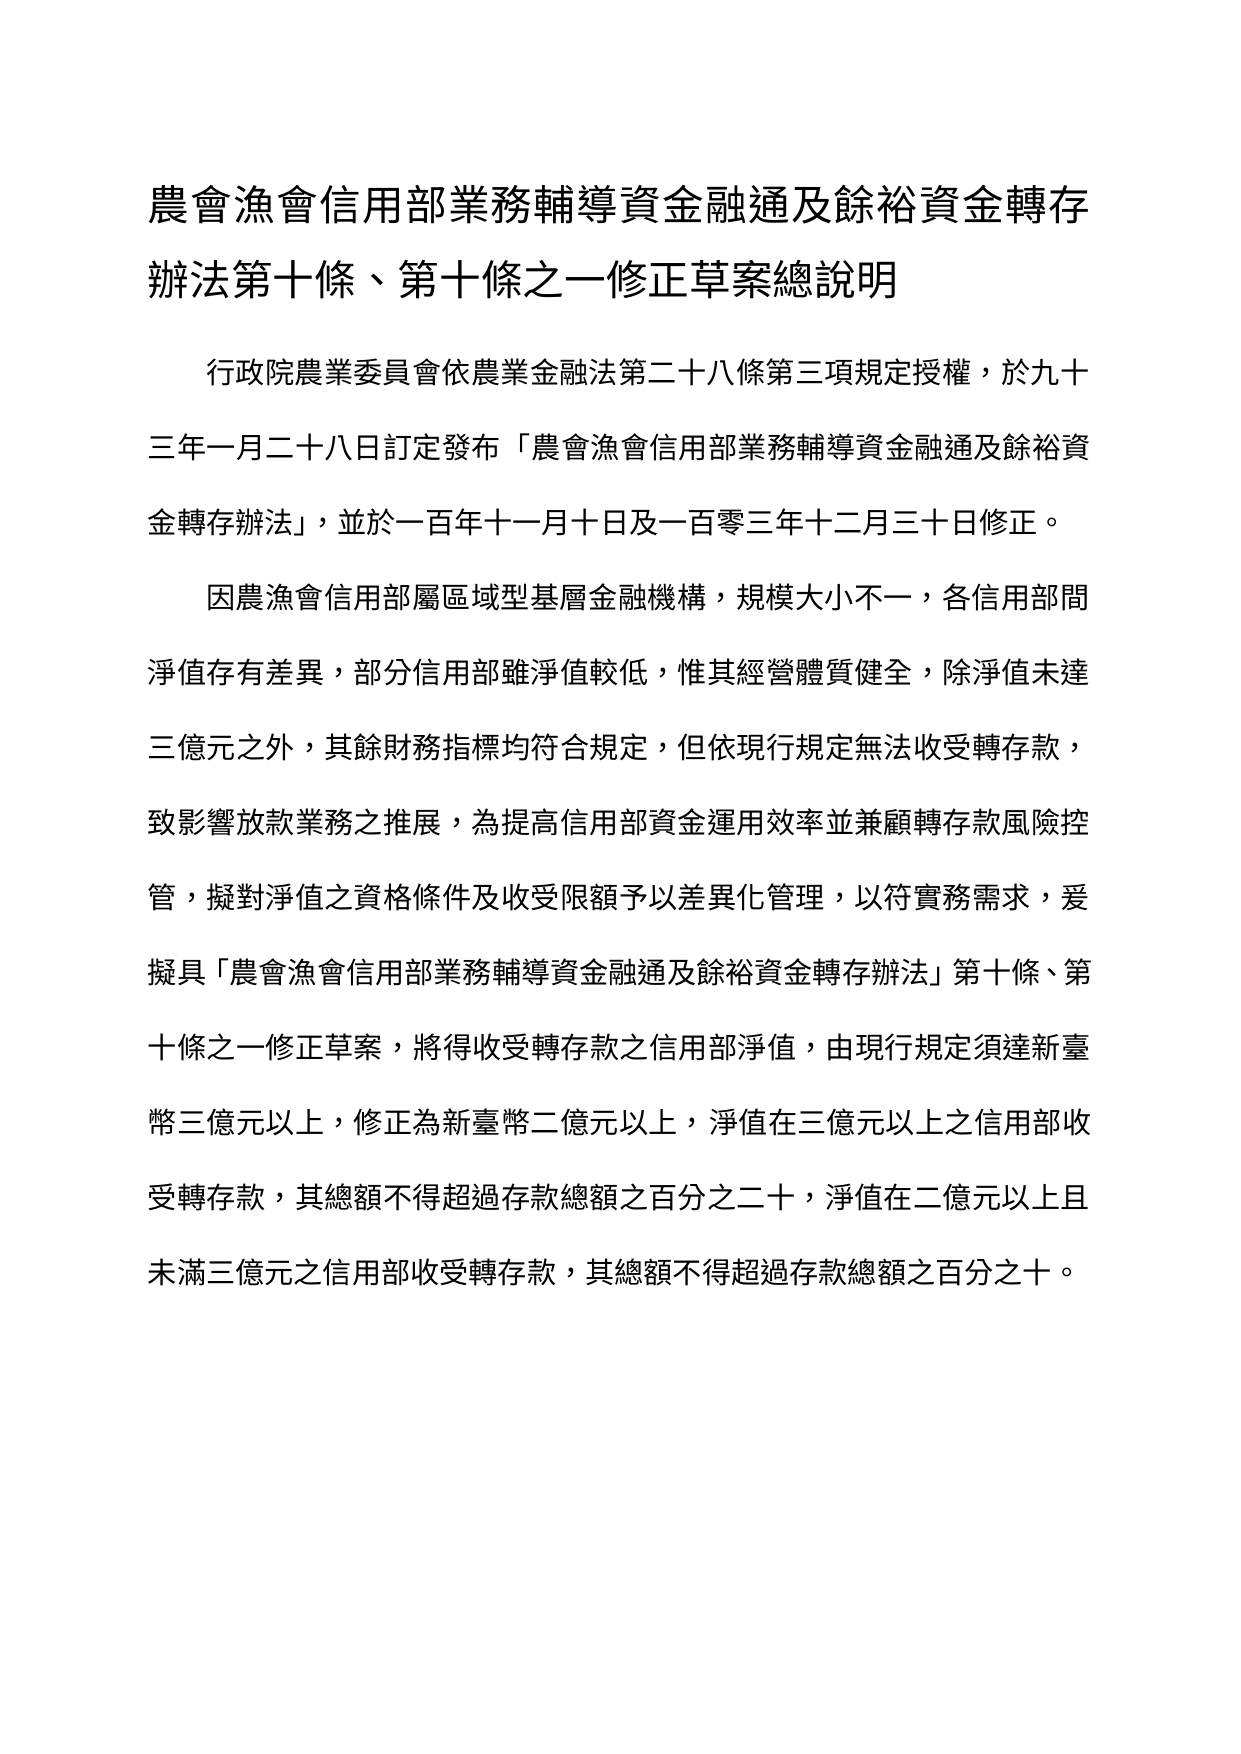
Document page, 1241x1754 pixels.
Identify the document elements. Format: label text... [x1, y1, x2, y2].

text 農會漁會信用部業務輔導資金融通及餘裕資金轉存辦法第十條、第十條之一修正草案總說明 [148, 164, 1092, 314]
text 行政院農業委員會依農業金融法第二十八條第三項規定授權，於九十三年一月二十八日訂定發布「農會漁會信用部業務輔導資金融通及餘裕資金轉存辦法」，並於一百年十一月十日及一百零三年十二月三十日修正。 [148, 333, 1092, 558]
text 因農漁會信用部屬區域型基層金融機構，規模大小不一，各信用部間淨值存有差異，部分信用部雖淨值較低，惟其經營體質健全，除淨值未達三億元之外，其餘財務指標均符合規定，但依現行規定無法收受轉存款，致影響放款業務之推展，為提高信用部資金運用效率並兼顧轉存款風險控管，擬對淨值之資格條件及收受限額予以差異化管理，以符實務需求，爰擬具「農會漁會信用部業務輔導資金融通及餘裕資金轉存辦法」第十條、第十條之一修正草案，將得收受轉存款之信用部淨值，由現行規定須達新臺幣三億元以上，修正為新臺幣二億元以上，淨值在三億元以上之信用部收受轉存款，其總額不得超過存款總額之百分之二十，淨值在二億元以上且未滿三億元之信用部收受轉存款，其總額不得超過存款總額之百分之十。 [148, 558, 1092, 1308]
